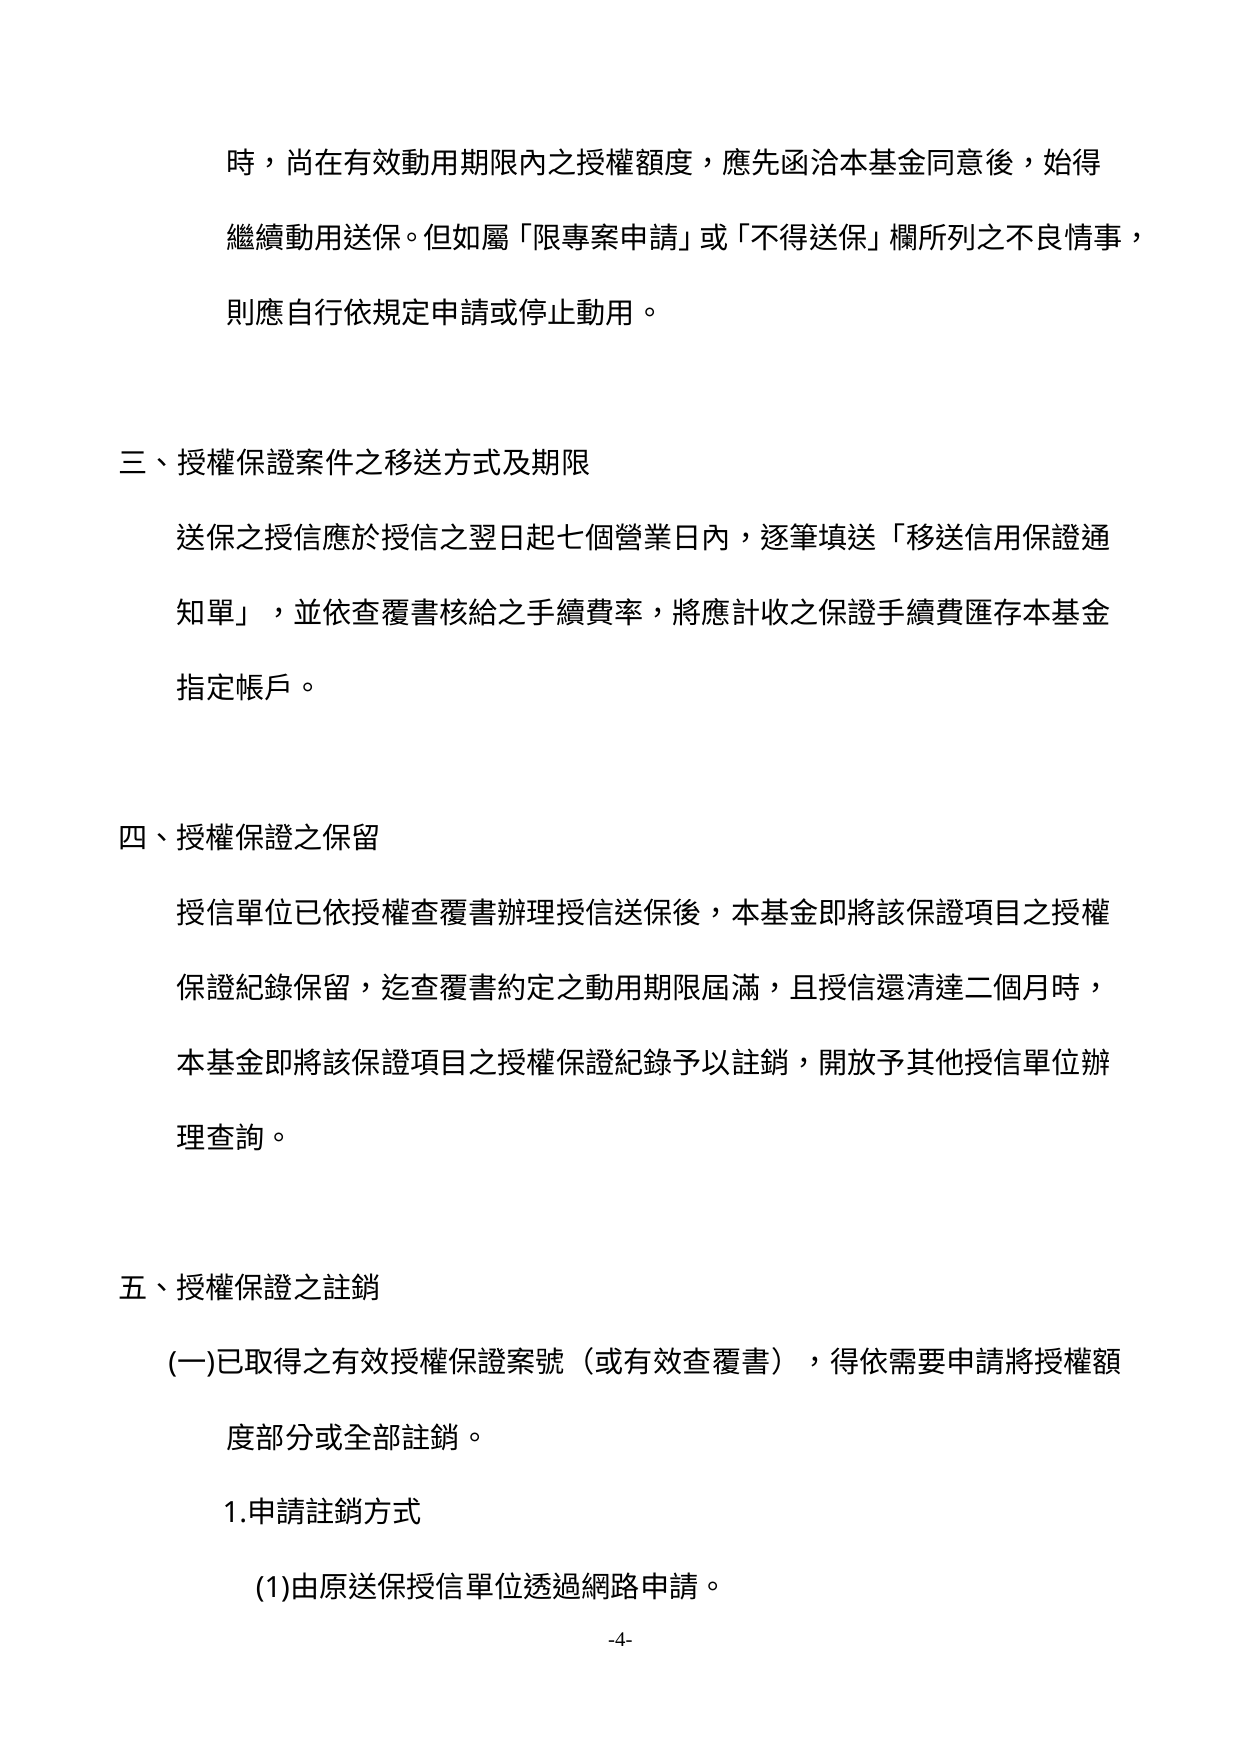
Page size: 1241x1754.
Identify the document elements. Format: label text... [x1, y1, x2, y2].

text 1.申請註銷方式 [222, 1473, 1122, 1548]
text (一)已取得之有效授權保證案號（或有效查覆書），得依需要申請將授權額度部分或全部註銷。 [168, 1323, 1122, 1473]
text (1)由原送保授信單位透過網路申請。 [256, 1548, 1122, 1623]
text 四、授權保證之保留 [118, 798, 1122, 873]
text (三)依查覆書之查詢結果動用前，授信單位如發現查詢時所填寫之相關資料有誤或有異動，查覆書已不符合需求，應先註銷原查覆書，重新辦理查詢。查覆書動用後，知悉企業有本基金「信用或營業狀況不良企業移送信用保證注意事項」表中「授權保證成數最高五成」欄所列不良情事時，尚在有效動用期限內之授權額度，應先函洽本基金同意後，始得繼續動用送保。但如屬「限專案申請」或「不得送保」欄所列之不良情事，則應自行依規定申請或停止動用。 [168, 123, 1122, 348]
text 送保之授信應於授信之翌日起七個營業日內，逐筆填送「移送信用保證通知單」，並依查覆書核給之手續費率，將應計收之保證手續費匯存本基金指定帳戶。 [177, 498, 1122, 723]
text 三、授權保證案件之移送方式及期限 [118, 423, 1122, 498]
text 授信單位已依授權查覆書辦理授信送保後，本基金即將該保證項目之授權保證紀錄保留，迄查覆書約定之動用期限屆滿，且授信還清達二個月時，本基金即將該保證項目之授權保證紀錄予以註銷，開放予其他授信單位辦理查詢。 [177, 873, 1122, 1173]
text 五、授權保證之註銷 [118, 1248, 1122, 1323]
